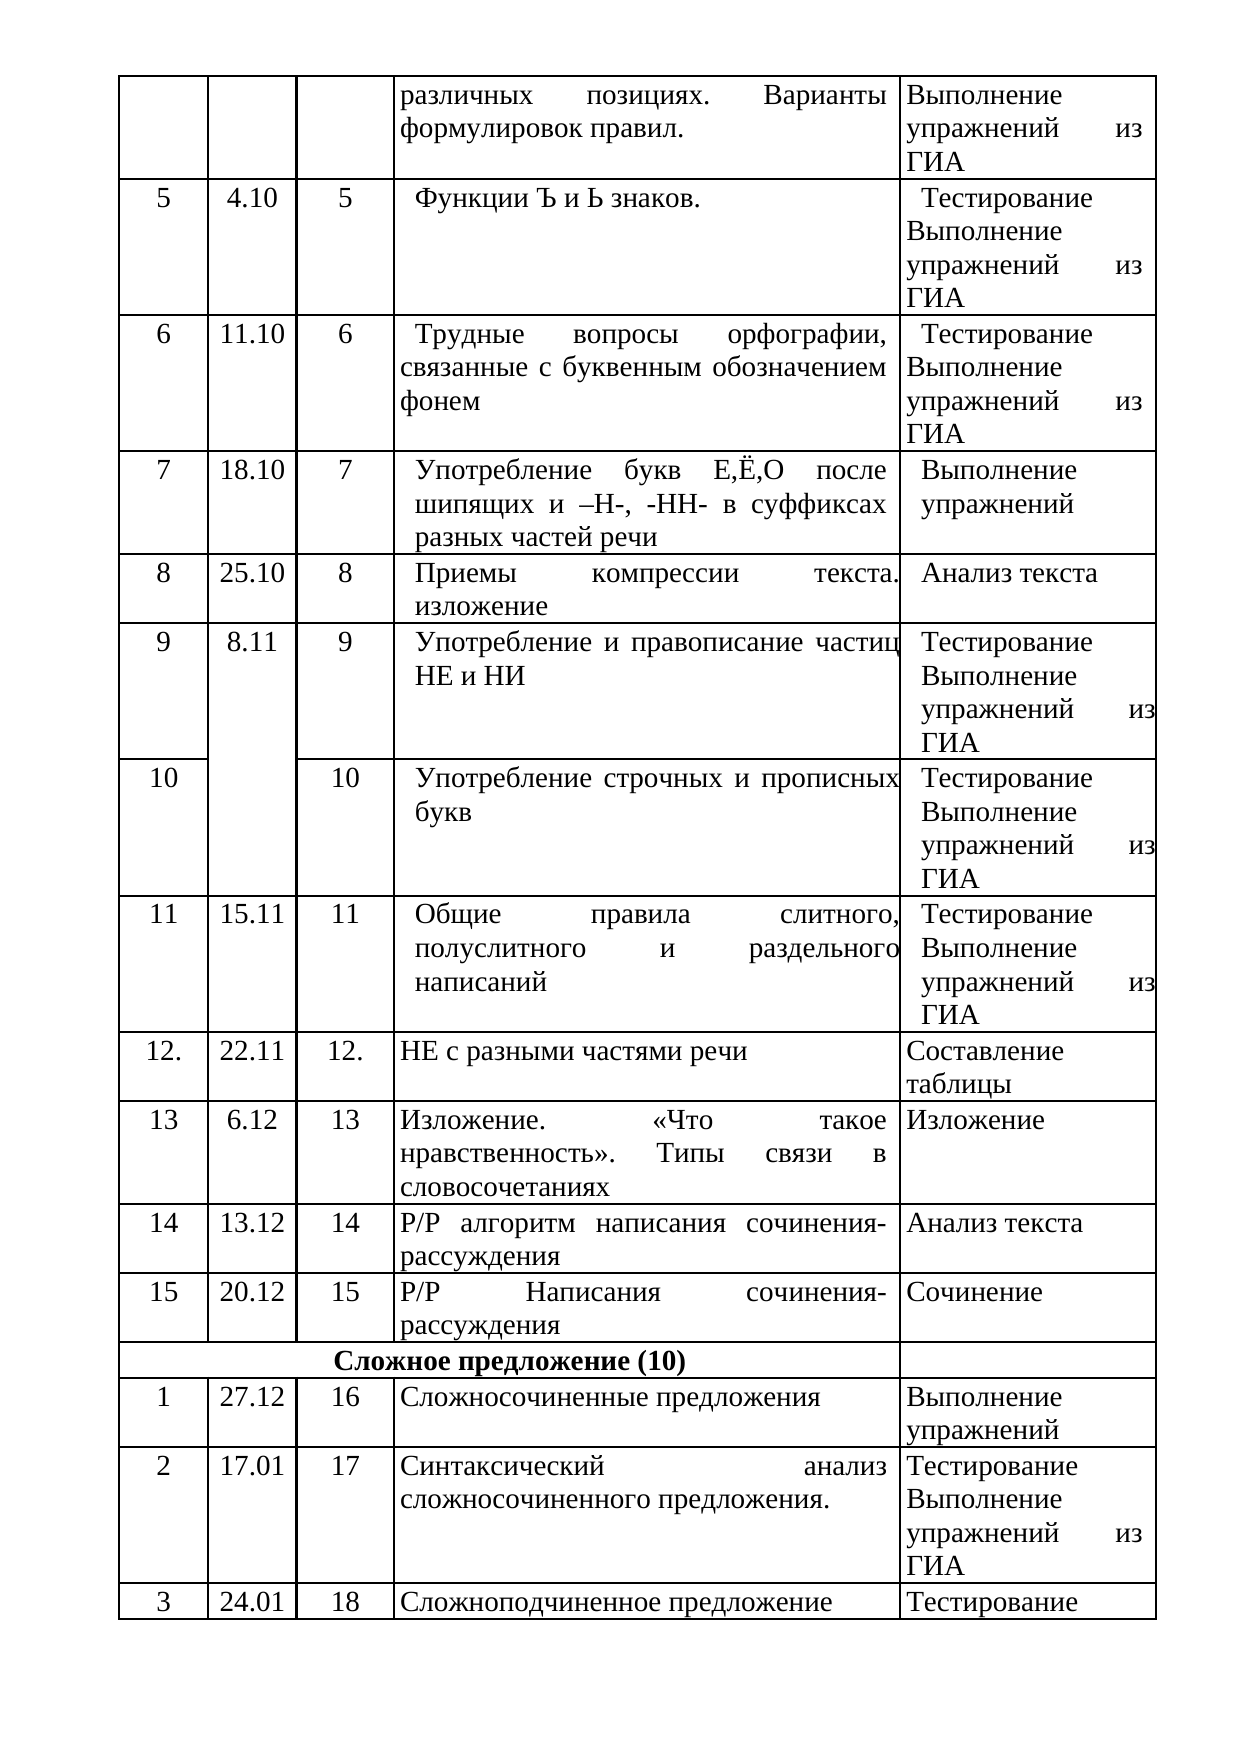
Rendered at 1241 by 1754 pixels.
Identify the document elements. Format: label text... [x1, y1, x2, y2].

table_cell 17.01 [209, 1448, 295, 1582]
table_cell 15.11 [209, 897, 295, 1031]
table_cell 16 [298, 1379, 393, 1446]
table_cell 12. [120, 1033, 207, 1100]
table_cell [120, 77, 207, 178]
table_cell 17 [298, 1448, 393, 1582]
table_cell Тестирование Выполнение упражнений из ГИА [901, 180, 1155, 314]
table_cell Тестирование Выполнение упражнений из ГИА [901, 1448, 1155, 1582]
table_cell 6.12 [209, 1102, 295, 1203]
table_cell Анализ текста [901, 555, 1155, 622]
table_cell 13.12 [209, 1205, 295, 1272]
table_cell 12. [298, 1033, 393, 1100]
table_cell Общие правила слитного, полуслитного и раздельного написаний [395, 897, 899, 1031]
table_cell 27.12 [209, 1379, 295, 1446]
table_cell [209, 77, 295, 178]
table_cell Функции Ъ и Ь знаков. [395, 180, 899, 314]
table_cell 24.01 [209, 1584, 295, 1618]
table_cell Тестирование Выполнение упражнений из ГИА [901, 624, 1155, 758]
table_cell 18 [298, 1584, 393, 1618]
table_cell 1 [120, 1379, 207, 1446]
table_cell 13 [120, 1102, 207, 1203]
table_cell Синтаксический анализ сложносочиненного предложения. [395, 1448, 899, 1582]
table_cell Сложносочиненные предложения [395, 1379, 899, 1446]
table_cell 11 [298, 897, 393, 1031]
table_cell 7 [120, 452, 207, 553]
table_cell Тестирование Выполнение упражнений из ГИА [901, 760, 1155, 894]
table_cell 20.12 [209, 1274, 295, 1341]
table_cell 25.10 [209, 555, 295, 622]
table_cell 14 [120, 1205, 207, 1272]
table_cell 18.10 [209, 452, 295, 553]
table_cell Анализ текста [901, 1205, 1155, 1272]
table_cell 6 [120, 316, 207, 450]
table_cell Употребление строчных и прописных букв [395, 760, 899, 894]
table_cell Выполнение упражнений [901, 1379, 1155, 1446]
table_cell 10 [298, 760, 393, 894]
table_cell Трудные вопросы орфографии, связанные с буквенным обозначением фонем [395, 316, 899, 450]
table_cell различных позициях. Варианты формулировок правил. [395, 77, 899, 178]
table_cell Р/Р Написания сочинения-рассуждения [395, 1274, 899, 1341]
table_cell 22.11 [209, 1033, 295, 1100]
table_cell Сложное предложение (10) [120, 1343, 899, 1377]
table_cell Изложение. «Что такое нравственность». Типы связи в словосочетаниях [395, 1102, 899, 1203]
table_cell 4.10 [209, 180, 295, 314]
table_cell 8 [298, 555, 393, 622]
table_cell Составление таблицы [901, 1033, 1155, 1100]
table_cell Выполнение упражнений [901, 452, 1155, 553]
table_cell 10 [120, 760, 207, 894]
table_cell 14 [298, 1205, 393, 1272]
table_cell 6 [298, 316, 393, 450]
table_cell 9 [120, 624, 207, 758]
table_cell Тестирование [901, 1584, 1155, 1618]
table_cell Изложение [901, 1102, 1155, 1203]
table_cell 3 [120, 1584, 207, 1618]
table_cell Тестирование Выполнение упражнений из ГИА [901, 897, 1155, 1031]
table_cell 8.11 [209, 624, 295, 894]
table_cell [298, 77, 393, 178]
table_cell 5 [120, 180, 207, 314]
table_cell 11 [120, 897, 207, 1031]
table_cell Сочинение [901, 1274, 1155, 1341]
table_cell 13 [298, 1102, 393, 1203]
table_cell [901, 1343, 1155, 1377]
table_cell Тестирование Выполнение упражнений из ГИА [901, 316, 1155, 450]
table_cell НЕ с разными частями речи [395, 1033, 899, 1100]
table_cell Употребление и правописание частиц НЕ и НИ [395, 624, 899, 758]
table_cell Р/Р алгоритм написания сочинения-рассуждения [395, 1205, 899, 1272]
table_cell 11.10 [209, 316, 295, 450]
table_cell 15 [298, 1274, 393, 1341]
table_cell 15 [120, 1274, 207, 1341]
table_cell 2 [120, 1448, 207, 1582]
table_cell 7 [298, 452, 393, 553]
table_cell 9 [298, 624, 393, 758]
table_cell Выполнение упражнений из ГИА [901, 77, 1155, 178]
table_cell 8 [120, 555, 207, 622]
table_cell 5 [298, 180, 393, 314]
table_cell Употребление букв Е,Ё,О после шипящих и –Н-, -НН- в суффиксах разных частей речи [395, 452, 899, 553]
table_cell Сложноподчиненное предложение [395, 1584, 899, 1618]
table_cell Приемы компрессии текста. изложение [395, 555, 899, 622]
